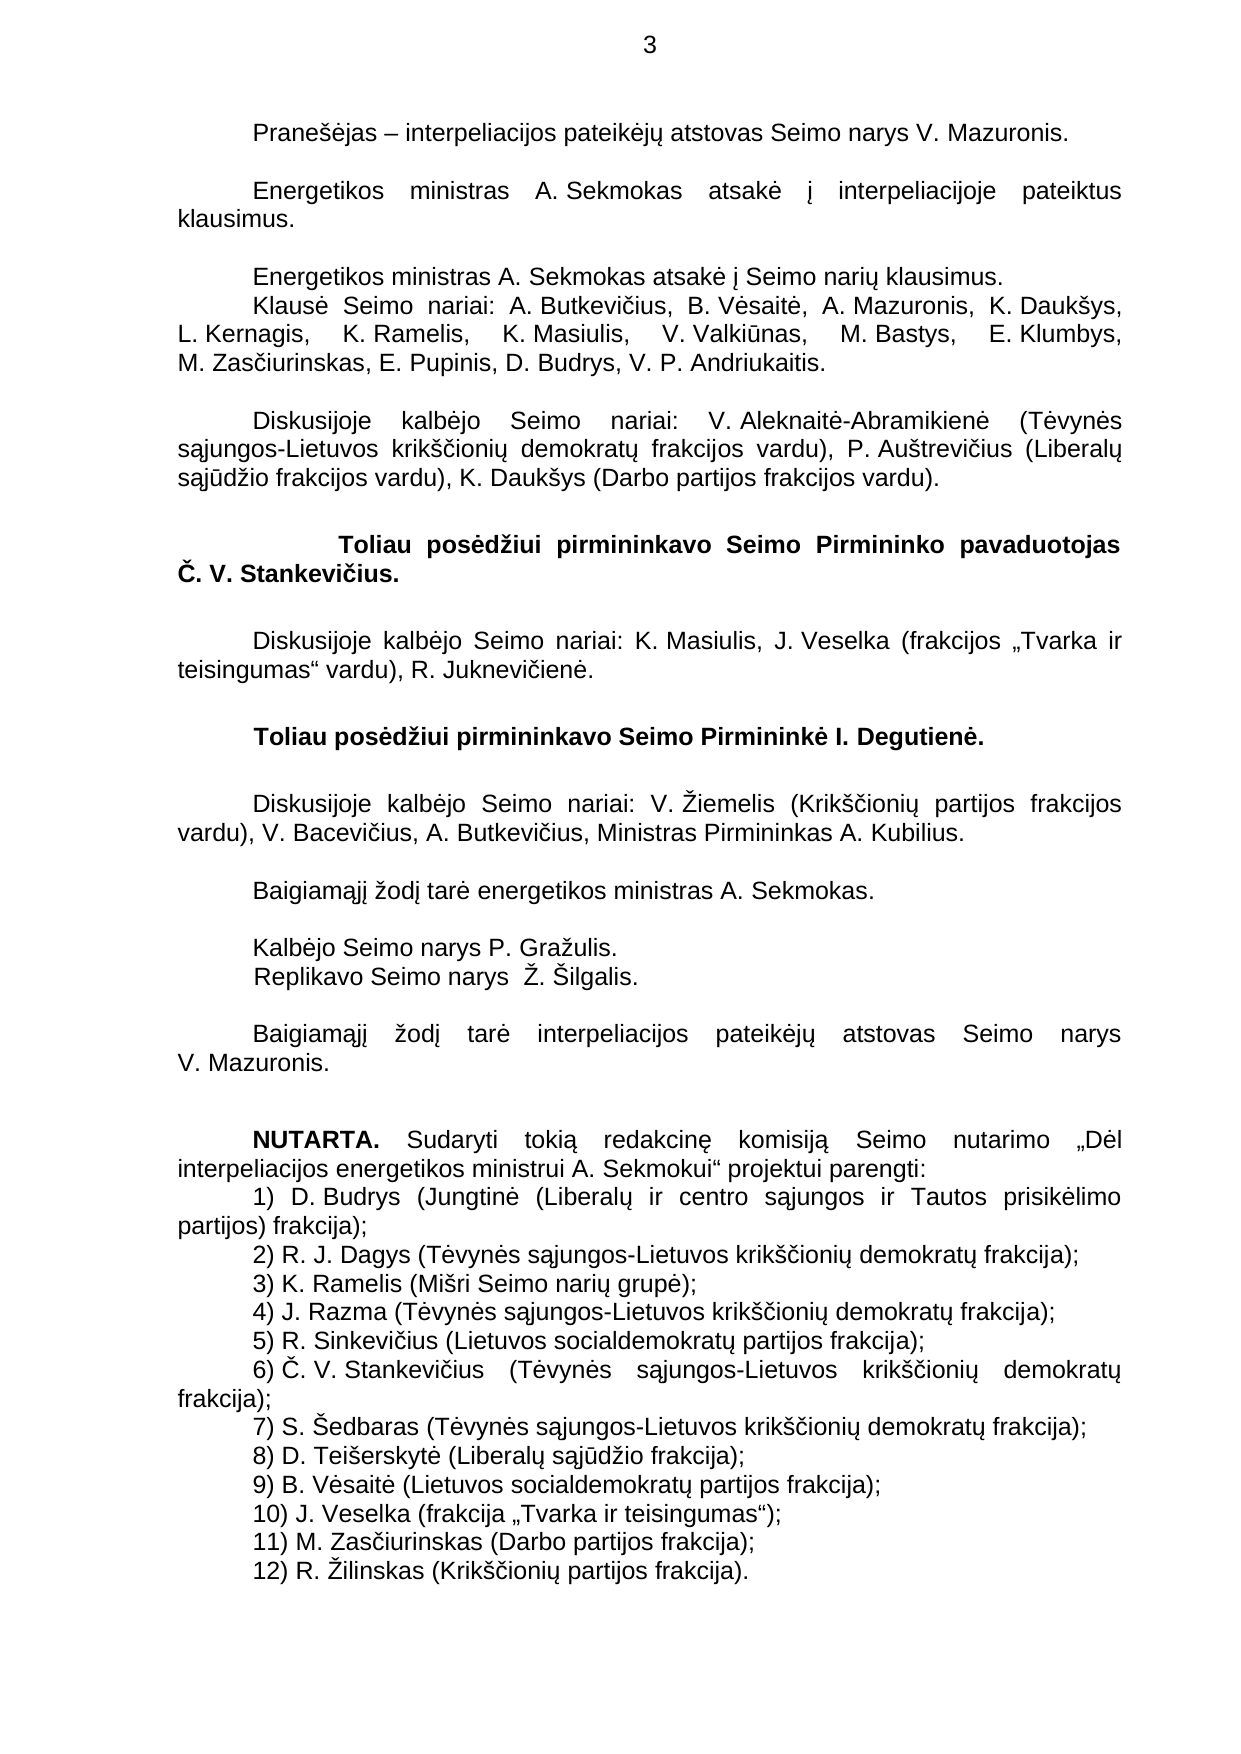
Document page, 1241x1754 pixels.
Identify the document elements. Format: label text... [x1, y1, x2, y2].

text 6) Č. V. Stankevičius (Tėvynės sąjungos-Lietuvos krikščionių demokratų frakcija); [177, 1355, 1122, 1412]
text 2) R. J. Dagys (Tėvynės sąjungos-Lietuvos krikščionių demokratų frakcija); [177, 1240, 1122, 1268]
text Replikavo Seimo narys Ž. Šilgalis. [177, 962, 1122, 991]
text Diskusijoje kalbėjo Seimo nariai: V. Aleknaitė-Abramikienė (Tėvynės sąjungos-Lietuvos krikščionių demokratų frakcijos vardu), P. Auštrevičius (Liberalų sąjūdžio frakcijos vardu), K. Daukšys (Darbo partijos frakcijos vardu). [177, 406, 1122, 492]
text Energetikos ministras A. Sekmokas atsakė į interpeliacijoje pateiktus klausimus. [177, 176, 1122, 233]
text Diskusijoje kalbėjo Seimo nariai: K. Masiulis, J. Veselka (frakcijos „Tvarka ir teisingumas“ vardu), R. Juknevičienė. [177, 626, 1122, 684]
text Toliau posėdžiui pirmininkavo Seimo Pirmininkė I. Degutienė. [177, 722, 1122, 751]
text 7) S. Šedbaras (Tėvynės sąjungos-Lietuvos krikščionių demokratų frakcija); [177, 1412, 1122, 1441]
text Baigiamąjį žodį tarė energetikos ministras A. Sekmokas. [177, 876, 1122, 904]
text Toliau posėdžiui pirmininkavo Seimo Pirmininko pavaduotojas Č. V. Stankevičius. [177, 530, 1122, 588]
text Baigiamąjį žodį tarė interpeliacijos pateikėjų atstovas Seimo narys V. Mazuronis. [177, 1019, 1122, 1077]
text Diskusijoje kalbėjo Seimo nariai: V. Žiemelis (Krikščionių partijos frakcijos vardu), V. Bacevičius, A. Butkevičius, Ministras Pirmininkas A. Kubilius. [177, 789, 1122, 847]
text NUTARTA. Sudaryti tokią redakcinę komisiją Seimo nutarimo „Dėl interpeliacijos energetikos ministrui A. Sekmokui“ projektui parengti: [177, 1125, 1122, 1182]
text Energetikos ministras A. Sekmokas atsakė į Seimo narių klausimus. [177, 262, 1122, 291]
text Kalbėjo Seimo narys P. Gražulis. [177, 933, 1122, 962]
text 1) D. Budrys (Jungtinė (Liberalų ir centro sąjungos ir Tautos prisikėlimo partijos) frakcija); [177, 1182, 1122, 1240]
text 5) R. Sinkevičius (Lietuvos socialdemokratų partijos frakcija); [177, 1326, 1122, 1355]
text 10) J. Veselka (frakcija „Tvarka ir teisingumas“); [177, 1498, 1122, 1527]
text 4) J. Razma (Tėvynės sąjungos-Lietuvos krikščionių demokratų frakcija); [177, 1297, 1122, 1326]
text 12) R. Žilinskas (Krikščionių partijos frakcija). [177, 1556, 1122, 1585]
text 11) M. Zasčiurinskas (Darbo partijos frakcija); [177, 1527, 1122, 1556]
text Klausė Seimo nariai: A. Butkevičius, B. Vėsaitė, A. Mazuronis, K. Daukšys, L. Kernagis, K. Ramelis, K. Masiulis, V. Valkiūnas, M. Bastys, E. Klumbys, M. Zasčiurinskas, E. Pupinis, D. Budrys, V. P. Andriukaitis. [177, 291, 1122, 377]
text 3) K. Ramelis (Mišri Seimo narių grupė); [177, 1268, 1122, 1297]
text Pranešėjas – interpeliacijos pateikėjų atstovas Seimo narys V. Mazuronis. [177, 118, 1122, 147]
text 8) D. Teišerskytė (Liberalų sąjūdžio frakcija); [177, 1441, 1122, 1470]
text 9) B. Vėsaitė (Lietuvos socialdemokratų partijos frakcija); [177, 1470, 1122, 1498]
